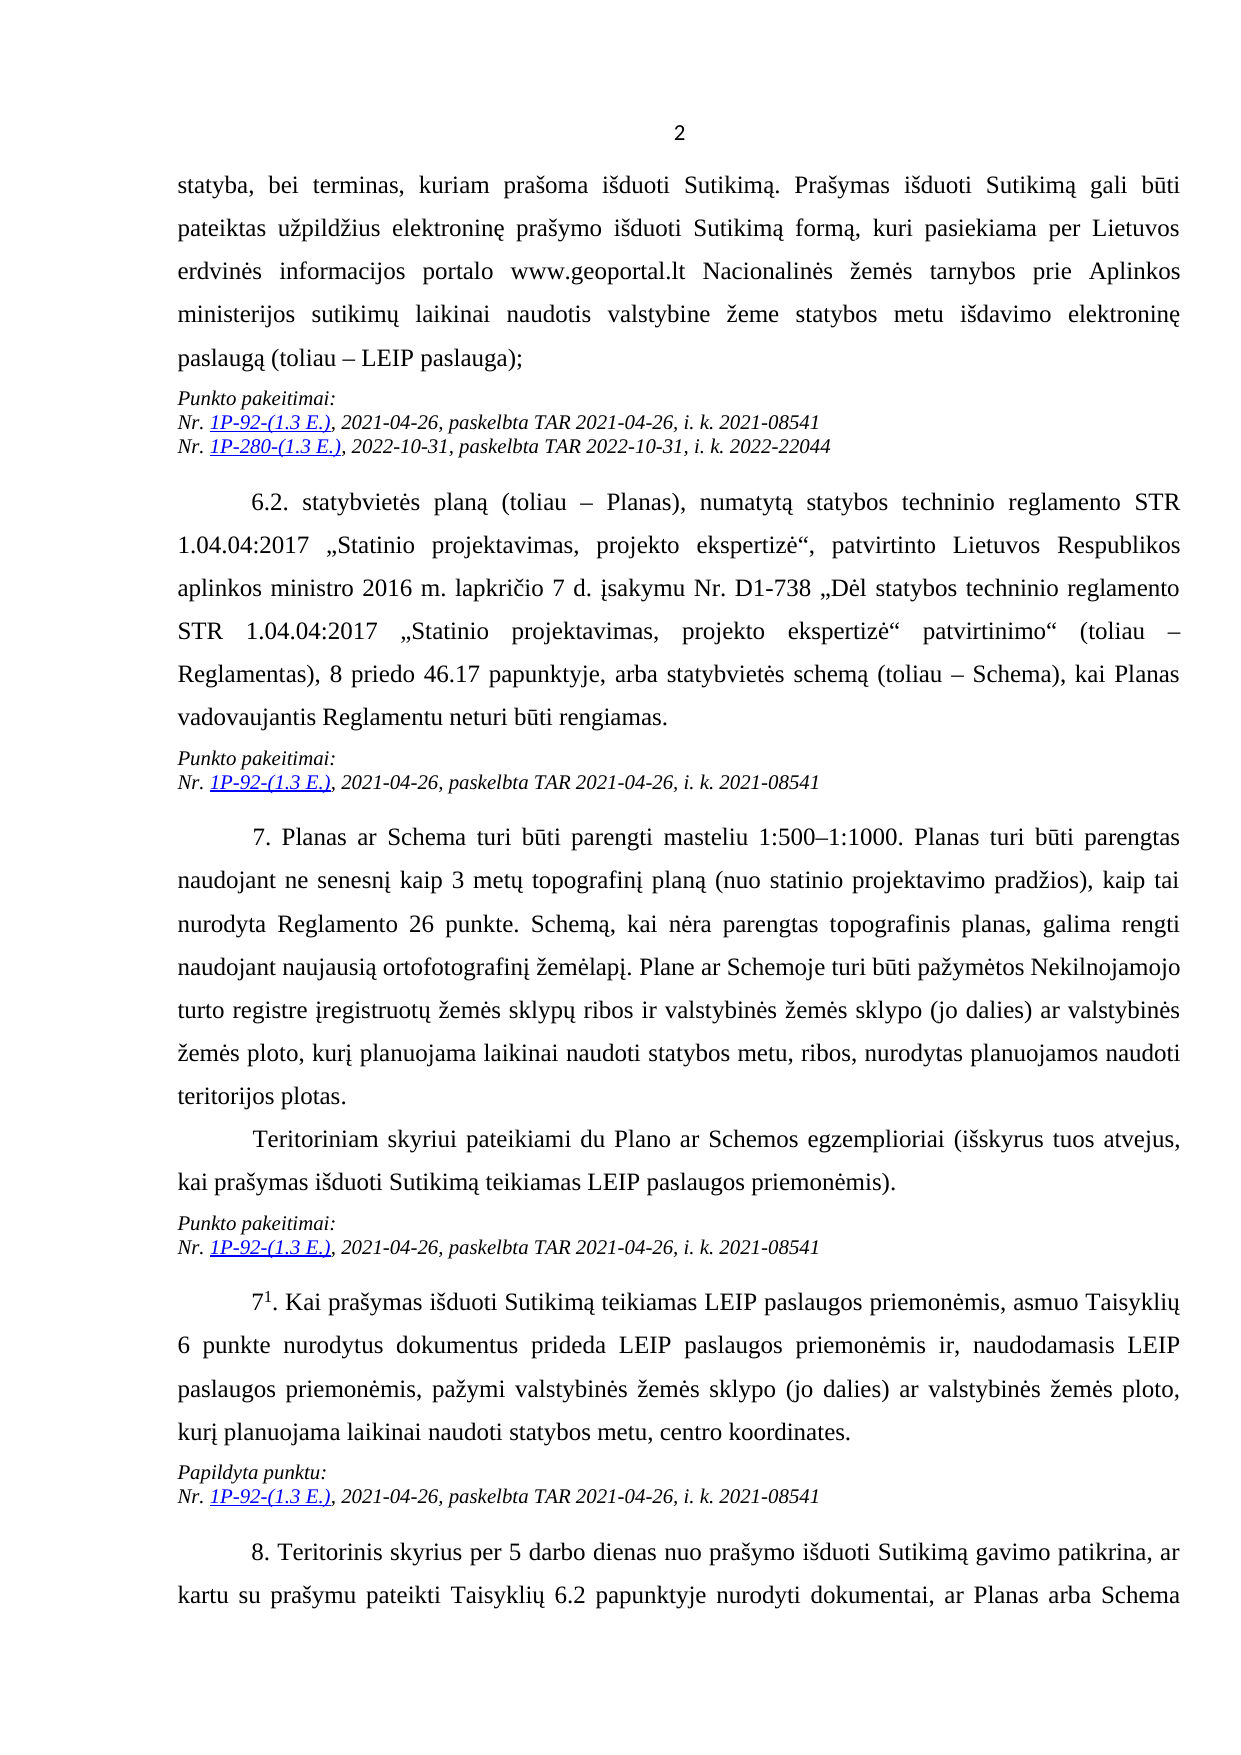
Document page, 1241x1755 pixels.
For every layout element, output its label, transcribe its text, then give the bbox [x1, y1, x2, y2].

text Punkto pakeitimai: [177, 1211, 1181, 1234]
text Punkto pakeitimai: [177, 746, 1181, 769]
text Nr. 1P-92-(1.3 E.), 2021-04-26, paskelbta TAR 2021-04-26, i. k. 2021-08541 [177, 1234, 1181, 1259]
text 8. Teritorinis skyrius per 5 darbo dienas nuo prašymo išduoti Sutikimą gavimo patikrina, ar kartu su prašymu pateikti Taisyklių 6.2 papunktyje nurodyti dokumentai, ar Planas arba Schema [177, 1537, 1181, 1609]
text Teritoriniam skyriui pateikiami du Plano ar Schemos egzemplioriai (išskyrus tuos atvejus, kai prašymas išduoti Sutikimą teikiamas LEIP paslaugos priemonėmis). [177, 1124, 1181, 1196]
text 7. Planas ar Schema turi būti parengti masteliu 1:500–1:1000. Planas turi būti parengtas naudojant ne senesnį kaip 3 metų topografinį planą (nuo statinio projektavimo pradžios), kaip tai nurodyta Reglamento 26 punkte. Schemą, kai nėra parengtas topografinis planas, galima rengti naudojant naujausią ortofotografinį žemėlapį. Plane ar Schemoje turi būti pažymėtos Nekilnojamojo turto registre įregistruotų žemės sklypų ribos ir valstybinės žemės sklypo (jo dalies) ar valstybinės žemės ploto, kurį planuojama laikinai naudoti statybos metu, ribos, nurodytas planuojamos naudoti teritorijos plotas. [177, 822, 1181, 1110]
text Nr. 1P-92-(1.3 E.), 2021-04-26, paskelbta TAR 2021-04-26, i. k. 2021-08541 [177, 410, 1181, 434]
text 6.2. statybvietės planą (toliau – Planas), numatytą statybos techninio reglamento STR 1.04.04:2017 „Statinio projektavimas, projekto ekspertizė“, patvirtinto Lietuvos Respublikos aplinkos ministro 2016 m. lapkričio 7 d. įsakymu Nr. D1-738 „Dėl statybos techninio reglamento STR 1.04.04:2017 „Statinio projektavimas, projekto ekspertizė“ patvirtinimo“ (toliau – Reglamentas), 8 priedo 46.17 papunktyje, arba statybvietės schemą (toliau – Schema), kai Planas vadovaujantis Reglamentu neturi būti rengiamas. [177, 487, 1181, 731]
text 71. Kai prašymas išduoti Sutikimą teikiamas LEIP paslaugos priemonėmis, asmuo Taisyklių 6 punkte nurodytus dokumentus prideda LEIP paslaugos priemonėmis ir, naudodamasis LEIP paslaugos priemonėmis, pažymi valstybinės žemės sklypo (jo dalies) ar valstybinės žemės ploto, kurį planuojama laikinai naudoti statybos metu, centro koordinates. [177, 1287, 1181, 1446]
text Papildyta punktu: [177, 1460, 1181, 1484]
text Nr. 1P-280-(1.3 E.), 2022-10-31, paskelbta TAR 2022-10-31, i. k. 2022-22044 [177, 434, 1181, 458]
text statyba, bei terminas, kuriam prašoma išduoti Sutikimą. Prašymas išduoti Sutikimą gali būti pateiktas užpildžius elektroninę prašymo išduoti Sutikimą formą, kuri pasiekiama per Lietuvos erdvinės informacijos portalo www.geoportal.lt Nacionalinės žemės tarnybos prie Aplinkos ministerijos sutikimų laikinai naudotis valstybine žeme statybos metu išdavimo elektroninę paslaugą (toliau – LEIP paslauga); [177, 170, 1181, 371]
text Nr. 1P-92-(1.3 E.), 2021-04-26, paskelbta TAR 2021-04-26, i. k. 2021-08541 [177, 769, 1181, 794]
text Punkto pakeitimai: [177, 386, 1181, 410]
text Nr. 1P-92-(1.3 E.), 2021-04-26, paskelbta TAR 2021-04-26, i. k. 2021-08541 [177, 1484, 1181, 1508]
